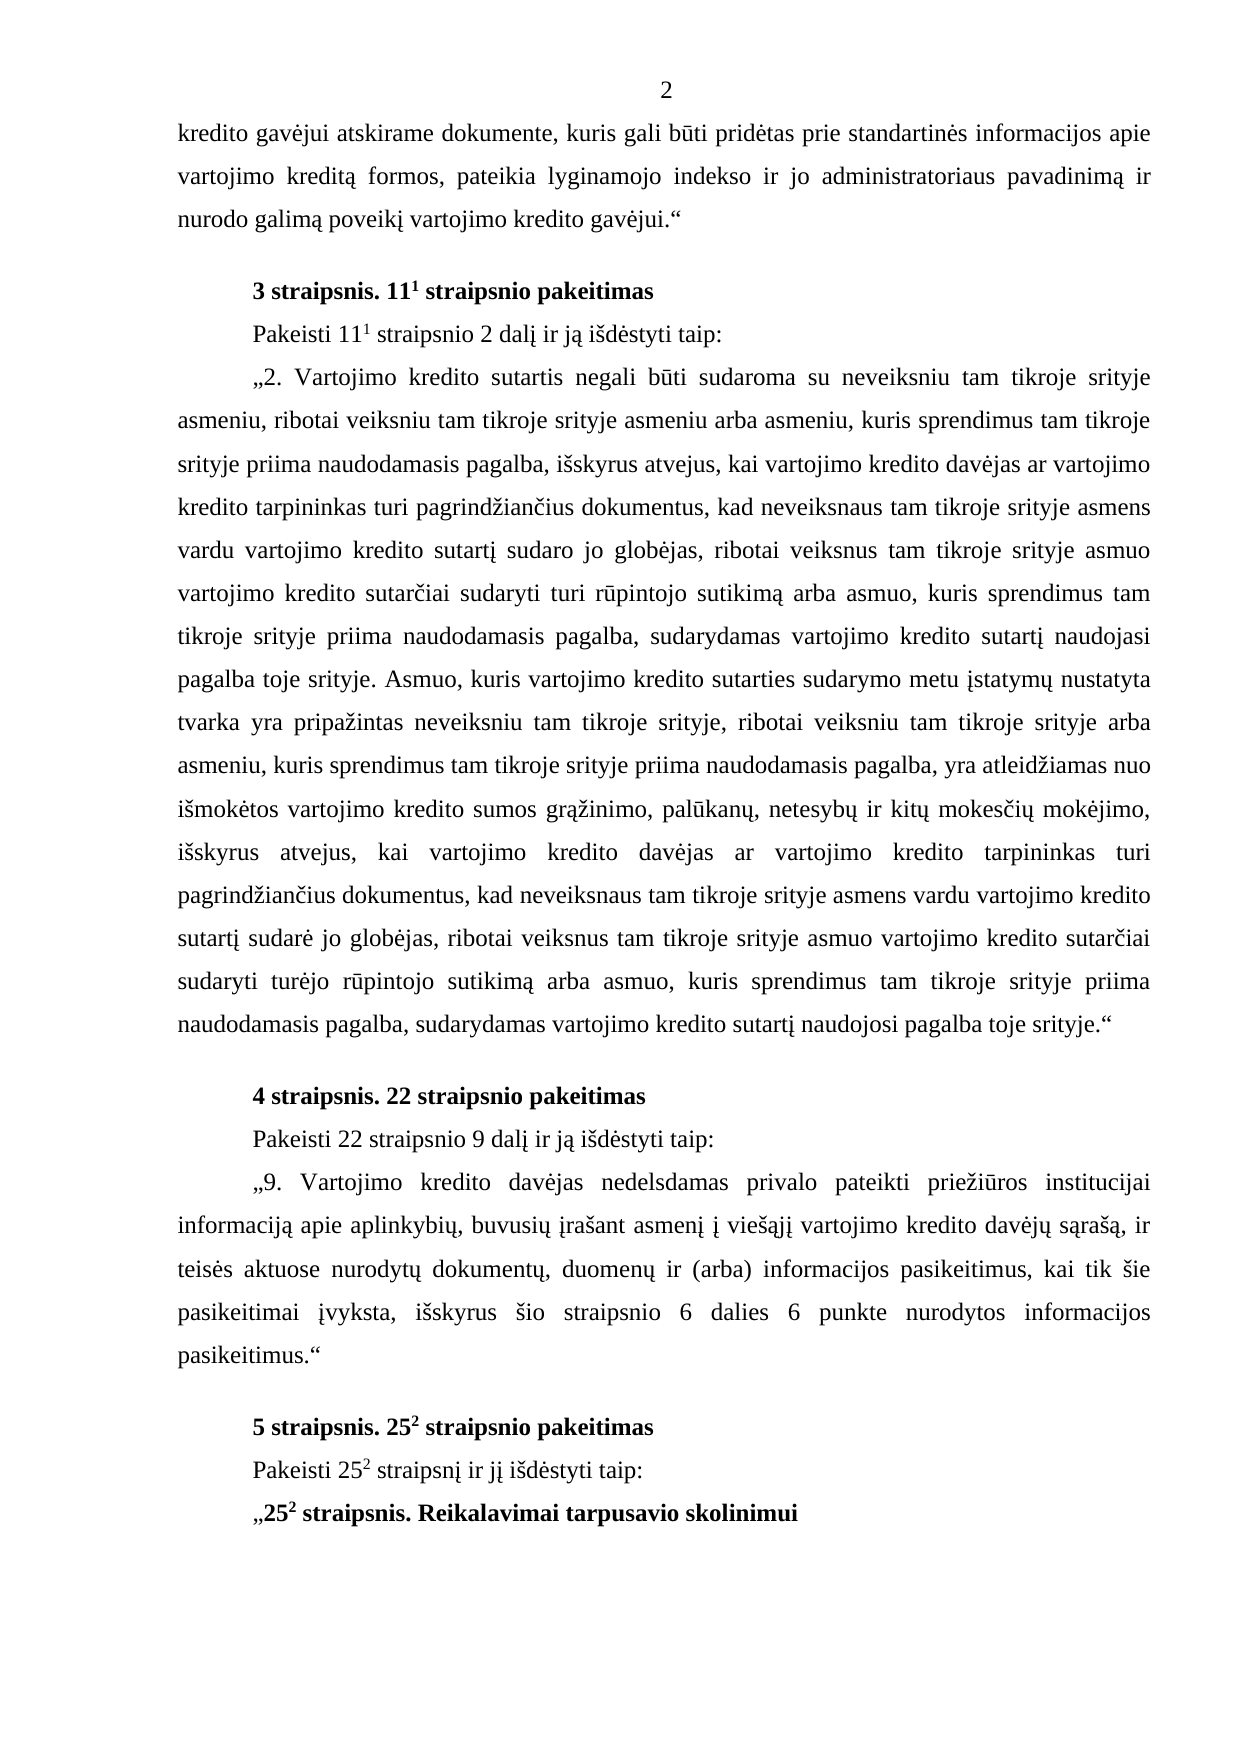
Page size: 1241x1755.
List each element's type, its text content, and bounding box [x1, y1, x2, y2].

text „9. Vartojimo kredito davėjas nedelsdamas privalo pateikti priežiūros institucijai informaciją apie aplinkybių, buvusių įrašant asmenį į viešąjį vartojimo kredito davėjų sąrašą, ir teisės aktuose nurodytų dokumentų, duomenų ir (arba) informacijos pasikeitimus, kai tik šie pasikeitimai įvyksta, išskyrus šio straipsnio 6 dalies 6 punkte nurodytos informacijos pasikeitimus.“ [177, 1167, 1152, 1369]
text Pakeisti 22 straipsnio 9 dalį ir ją išdėstyti taip: [177, 1124, 1152, 1153]
text 3 straipsnis. 111 straipsnio pakeitimas [177, 276, 1152, 305]
text Pakeisti 252 straipsnį ir jį išdėstyti taip: [177, 1455, 1152, 1484]
text kredito gavėjui atskirame dokumente, kuris gali būti pridėtas prie standartinės informacijos apie vartojimo kreditą formos, pateikia lyginamojo indekso ir jo administratoriaus pavadinimą ir nurodo galimą poveikį vartojimo kredito gavėjui.“ [177, 118, 1152, 233]
text „252 straipsnis. Reikalavimai tarpusavio skolinimui [177, 1498, 1152, 1527]
text 5 straipsnis. 252 straipsnio pakeitimas [177, 1412, 1152, 1441]
text Pakeisti 111 straipsnio 2 dalį ir ją išdėstyti taip: [177, 319, 1152, 348]
text 4 straipsnis. 22 straipsnio pakeitimas [177, 1081, 1152, 1110]
text „2. Vartojimo kredito sutartis negali būti sudaroma su neveiksniu tam tikroje srityje asmeniu, ribotai veiksniu tam tikroje srityje asmeniu arba asmeniu, kuris sprendimus tam tikroje srityje priima naudodamasis pagalba, išskyrus atvejus, kai vartojimo kredito davėjas ar vartojimo kredito tarpininkas turi pagrindžiančius dokumentus, kad neveiksnaus tam tikroje srityje asmens vardu vartojimo kredito sutartį sudaro jo globėjas, ribotai veiksnus tam tikroje srityje asmuo vartojimo kredito sutarčiai sudaryti turi rūpintojo sutikimą arba asmuo, kuris sprendimus tam tikroje srityje priima naudodamasis pagalba, sudarydamas vartojimo kredito sutartį naudojasi pagalba toje srityje. Asmuo, kuris vartojimo kredito sutarties sudarymo metu įstatymų nustatyta tvarka yra pripažintas neveiksniu tam tikroje srityje, ribotai veiksniu tam tikroje srityje arba asmeniu, kuris sprendimus tam tikroje srityje priima naudodamasis pagalba, yra atleidžiamas nuo išmokėtos vartojimo kredito sumos grąžinimo, palūkanų, netesybų ir kitų mokesčių mokėjimo, išskyrus atvejus, kai vartojimo kredito davėjas ar vartojimo kredito tarpininkas turi pagrindžiančius dokumentus, kad neveiksnaus tam tikroje srityje asmens vardu vartojimo kredito sutartį sudarė jo globėjas, ribotai veiksnus tam tikroje srityje asmuo vartojimo kredito sutarčiai sudaryti turėjo rūpintojo sutikimą arba asmuo, kuris sprendimus tam tikroje srityje priima naudodamasis pagalba, sudarydamas vartojimo kredito sutartį naudojosi pagalba toje srityje.“ [177, 362, 1152, 1038]
